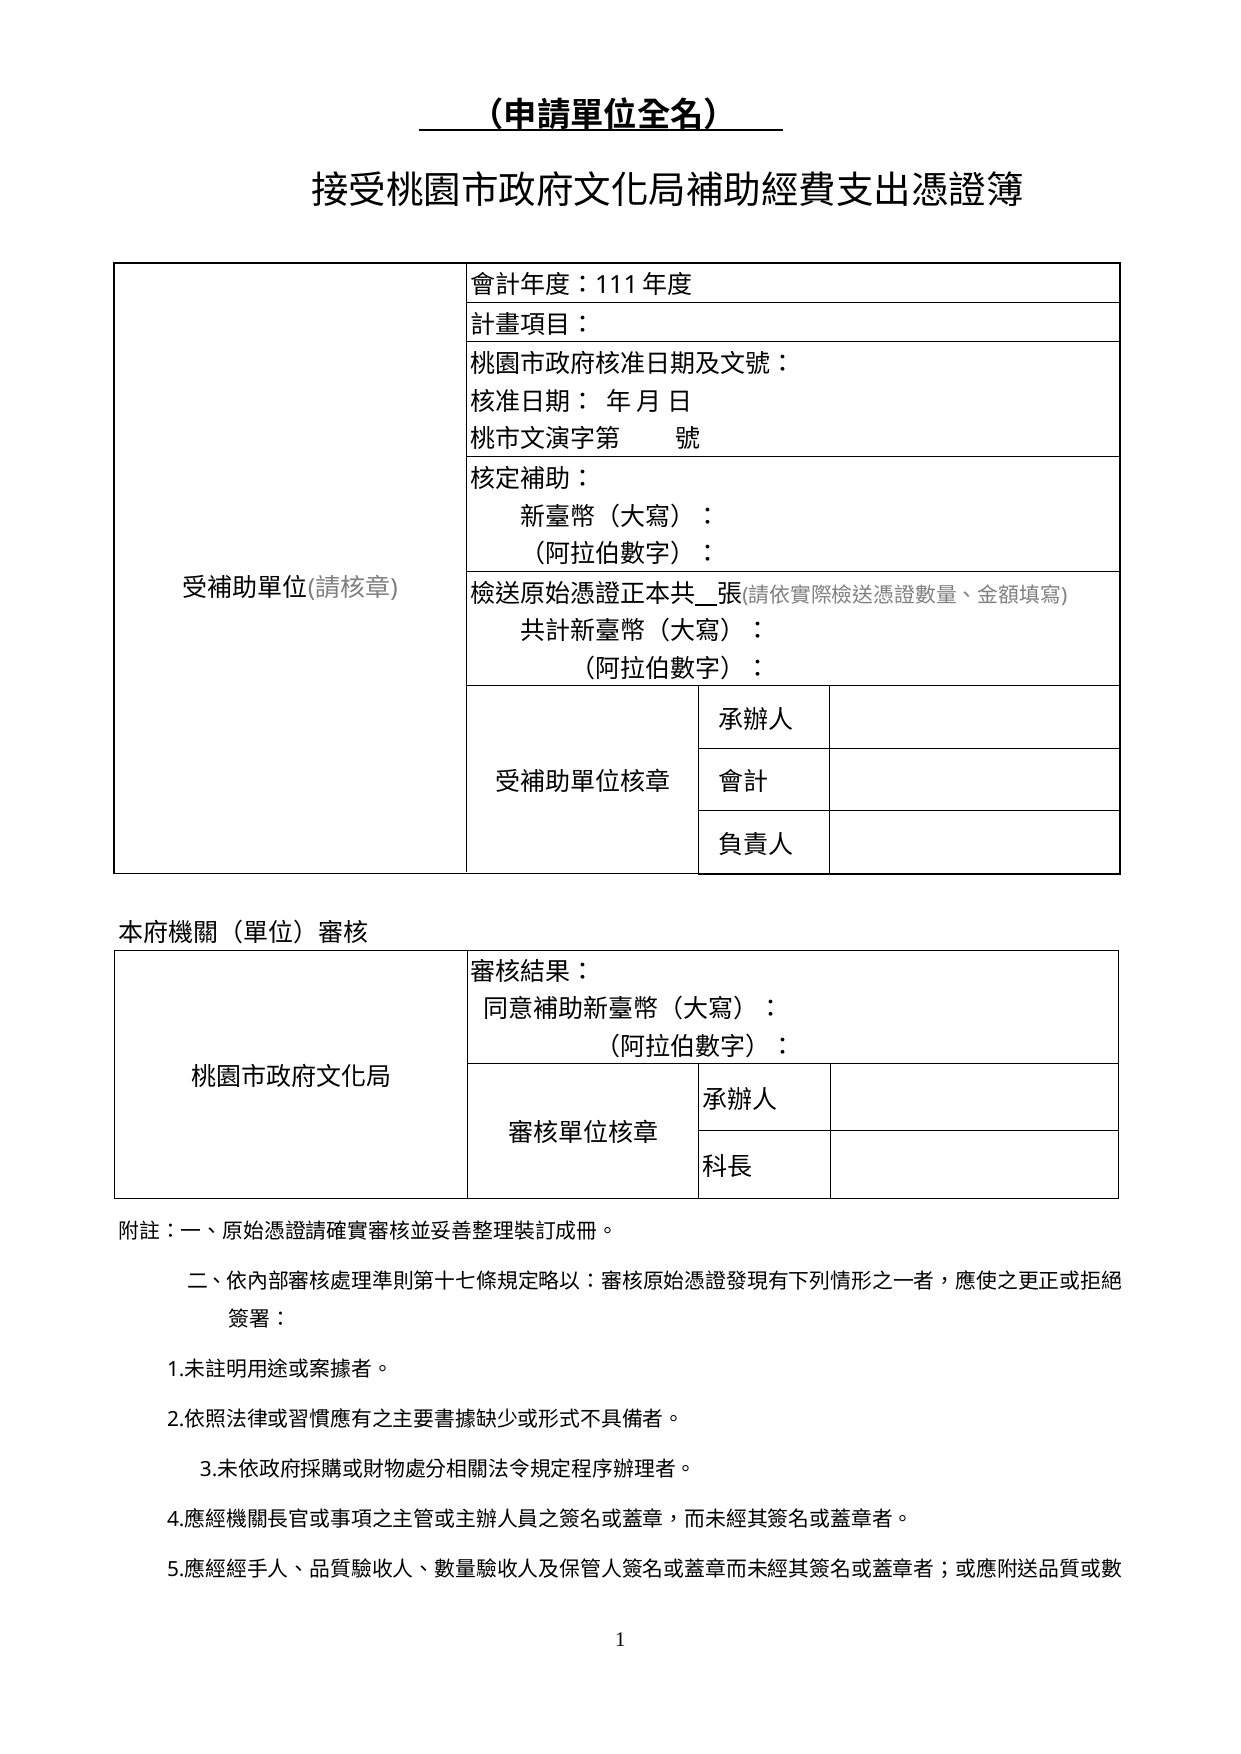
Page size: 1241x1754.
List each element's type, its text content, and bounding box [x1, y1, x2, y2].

table_cell 承辦人 [699, 1064, 830, 1130]
text 3.未依政府採購或財物處分相關法令規定程序辦理者。 [168, 1449, 1122, 1486]
table_cell 負責人 [699, 811, 829, 873]
text 1.未註明用途或案據者。 [118, 1349, 1122, 1386]
text 附註：一、原始憑證請確實審核並妥善整理裝訂成冊。 [118, 1211, 1122, 1249]
table_cell 會計 [699, 749, 829, 810]
table_cell 科長 [699, 1131, 830, 1198]
table_cell [831, 1131, 1118, 1198]
table_header 桃園市政府文化局 [115, 951, 467, 1198]
text 2.依照法律或習慣應有之主要書據缺少或形式不具備者。 [118, 1399, 1122, 1436]
text 5.應經經手人、品質驗收人、數量驗收人及保管人簽名或蓋章而未經其簽名或蓋章者；或應附送品質或數 [118, 1549, 1122, 1586]
text （申請單位全名） [118, 74, 1122, 149]
table_cell [830, 811, 1119, 873]
text 接受桃園市政府文化局補助經費支出憑證簿 [118, 149, 1122, 224]
table_cell [830, 749, 1119, 810]
table_cell [830, 686, 1119, 748]
table_cell 承辦人 [699, 686, 829, 748]
table_cell 核定補助： 新臺幣（大寫）： （阿拉伯數字）： [467, 457, 1119, 571]
table_header 會計年度：111年度 [467, 264, 1119, 302]
table_cell 受補助單位核章 [467, 686, 698, 873]
table_cell [831, 1064, 1118, 1130]
table_header 審核結果： 同意補助新臺幣（大寫）： （阿拉伯數字）： [468, 951, 1118, 1063]
text 本府機關（單位）審核 [118, 912, 1122, 950]
table_cell 桃園市政府核准日期及文號： 核准日期： 年 月 日 桃市文演字第 號 [467, 342, 1119, 456]
table_cell 審核單位核章 [468, 1064, 698, 1198]
table_header 受補助單位(請核章) [115, 264, 467, 873]
table_cell 計畫項目： [467, 303, 1119, 341]
text 二、依內部審核處理準則第十七條規定略以：審核原始憑證發現有下列情形之一者，應使之更正或拒絕簽署： [187, 1261, 1122, 1336]
text 4.應經機關長官或事項之主管或主辦人員之簽名或蓋章，而未經其簽名或蓋章者。 [118, 1499, 1122, 1536]
table_cell 檢送原始憑證正本共 張(請依實際檢送憑證數量、金額填寫) 共計新臺幣（大寫）： （阿拉伯數字）： [467, 572, 1119, 685]
